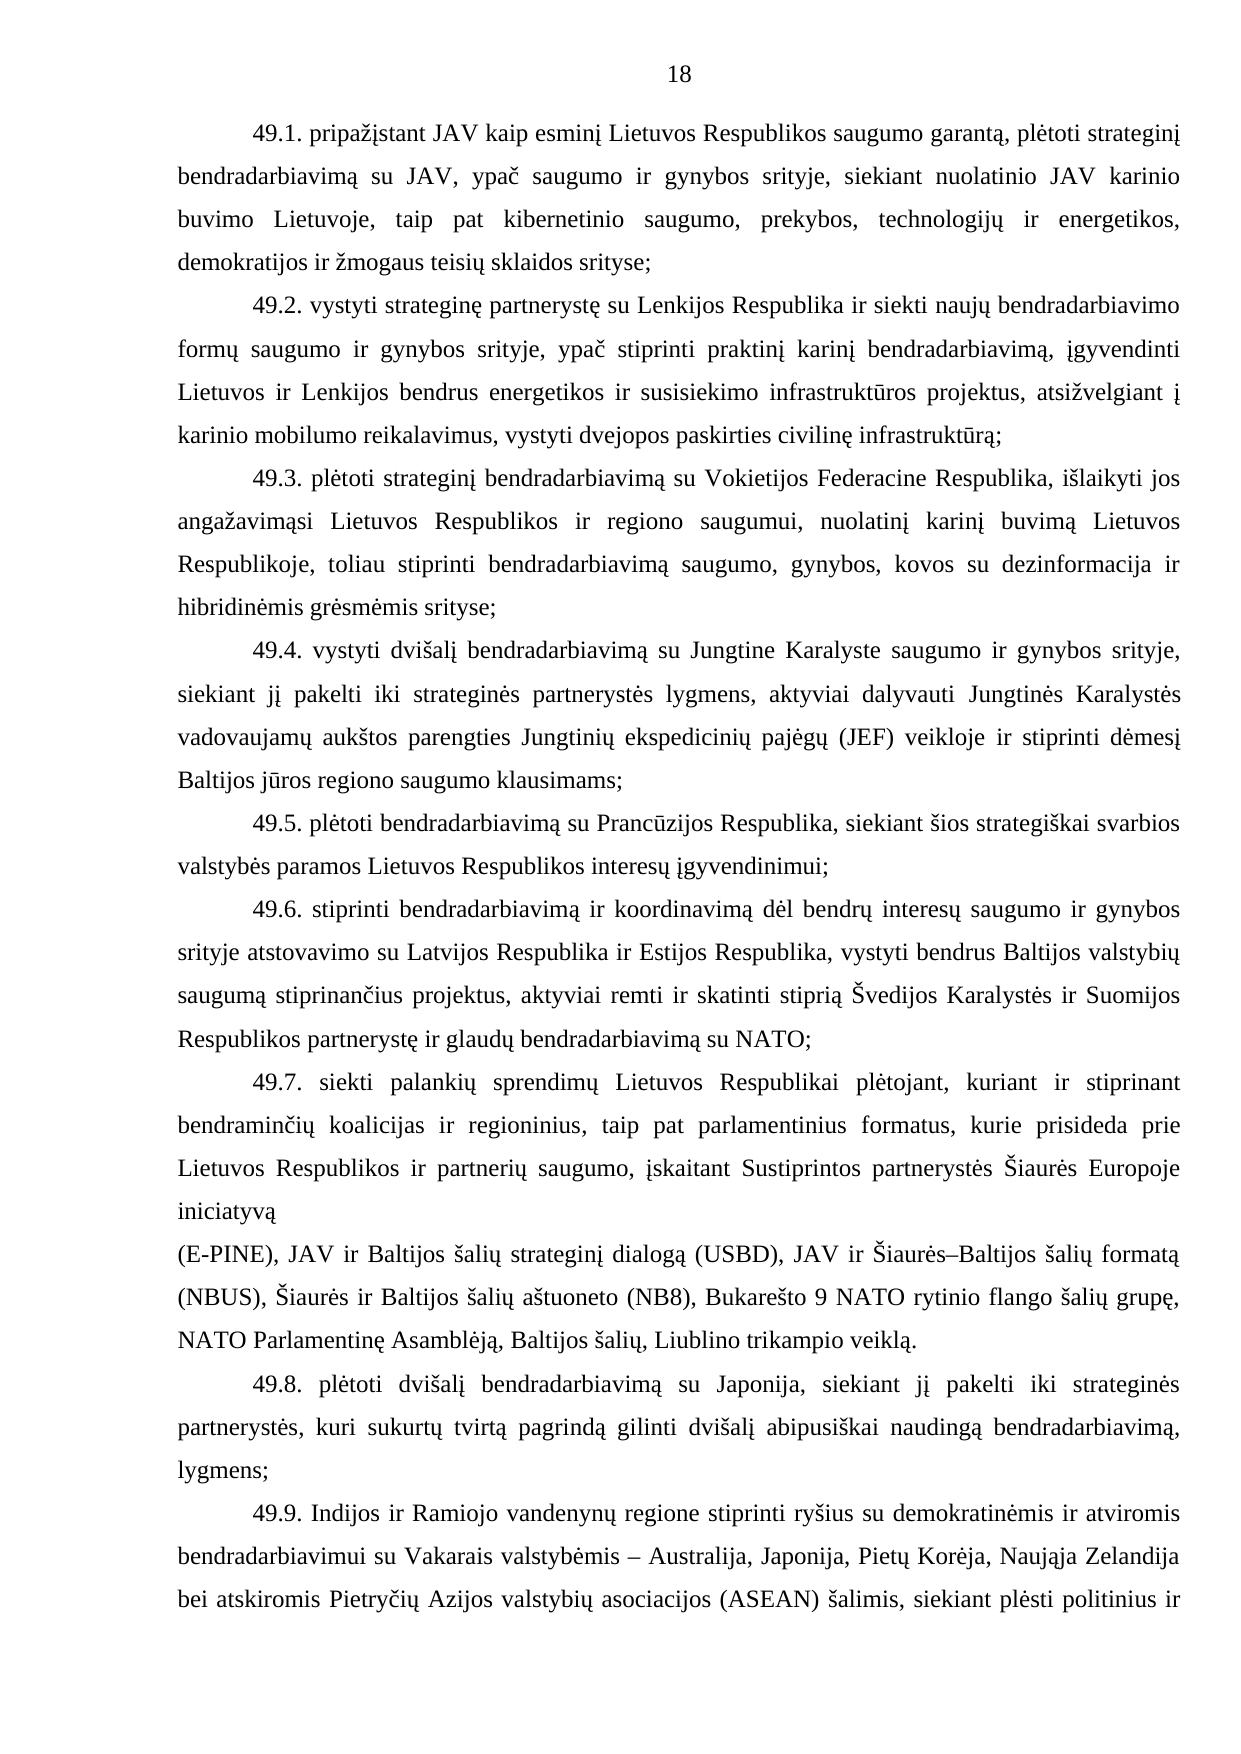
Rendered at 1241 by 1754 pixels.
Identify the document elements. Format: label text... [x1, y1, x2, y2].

text 49.7. siekti palankių sprendimų Lietuvos Respublikai plėtojant, kuriant ir stiprinant bendraminčių koalicijas ir regioninius, taip pat parlamentinius formatus, kurie prisideda prie Lietuvos Respublikos ir partnerių saugumo, įskaitant Sustiprintos partnerystės Šiaurės Europoje iniciatyvą (E-PINE), JAV ir Baltijos šalių strateginį dialogą (USBD), JAV ir Šiaurės–Baltijos šalių formatą (NBUS), Šiaurės ir Baltijos šalių aštuoneto (NB8), Bukarešto 9 NATO rytinio flango šalių grupę, NATO Parlamentinę Asamblėją, Baltijos šalių, Liublino trikampio veiklą. [177, 1067, 1181, 1354]
text 49.3. plėtoti strateginį bendradarbiavimą su Vokietijos Federacine Respublika, išlaikyti jos angažavimąsi Lietuvos Respublikos ir regiono saugumui, nuolatinį karinį buvimą Lietuvos Respublikoje, toliau stiprinti bendradarbiavimą saugumo, gynybos, kovos su dezinformacija ir hibridinėmis grėsmėmis srityse; [177, 463, 1181, 621]
text 49.2. vystyti strateginę partnerystę su Lenkijos Respublika ir siekti naujų bendradarbiavimo formų saugumo ir gynybos srityje, ypač stiprinti praktinį karinį bendradarbiavimą, įgyvendinti Lietuvos ir Lenkijos bendrus energetikos ir susisiekimo infrastruktūros projektus, atsižvelgiant į karinio mobilumo reikalavimus, vystyti dvejopos paskirties civilinę infrastruktūrą; [177, 291, 1181, 449]
text 49.8. plėtoti dvišalį bendradarbiavimą su Japonija, siekiant jį pakelti iki strateginės partnerystės, kuri sukurtų tvirtą pagrindą gilinti dvišalį abipusiškai naudingą bendradarbiavimą, lygmens; [177, 1369, 1181, 1484]
text 49.4. vystyti dvišalį bendradarbiavimą su Jungtine Karalyste saugumo ir gynybos srityje, siekiant jį pakelti iki strateginės partnerystės lygmens, aktyviai dalyvauti Jungtinės Karalystės vadovaujamų aukštos parengties Jungtinių ekspedicinių pajėgų (JEF) veikloje ir stiprinti dėmesį Baltijos jūros regiono saugumo klausimams; [177, 636, 1181, 794]
text 49.5. plėtoti bendradarbiavimą su Prancūzijos Respublika, siekiant šios strategiškai svarbios valstybės paramos Lietuvos Respublikos interesų įgyvendinimui; [177, 808, 1181, 880]
text 49.1. pripažįstant JAV kaip esminį Lietuvos Respublikos saugumo garantą, plėtoti strateginį bendradarbiavimą su JAV, ypač saugumo ir gynybos srityje, siekiant nuolatinio JAV karinio buvimo Lietuvoje, taip pat kibernetinio saugumo, prekybos, technologijų ir energetikos, demokratijos ir žmogaus teisių sklaidos srityse; [177, 118, 1181, 276]
text 49.6. stiprinti bendradarbiavimą ir koordinavimą dėl bendrų interesų saugumo ir gynybos srityje atstovavimo su Latvijos Respublika ir Estijos Respublika, vystyti bendrus Baltijos valstybių saugumą stiprinančius projektus, aktyviai remti ir skatinti stiprią Švedijos Karalystės ir Suomijos Respublikos partnerystę ir glaudų bendradarbiavimą su NATO; [177, 894, 1181, 1052]
text 49.9. Indijos ir Ramiojo vandenynų regione stiprinti ryšius su demokratinėmis ir atviromis bendradarbiavimui su Vakarais valstybėmis – Australija, Japonija, Pietų Korėja, Naująja Zelandija bei atskiromis Pietryčių Azijos valstybių asociacijos (ASEAN) šalimis, siekiant plėsti politinius ir [177, 1498, 1181, 1613]
